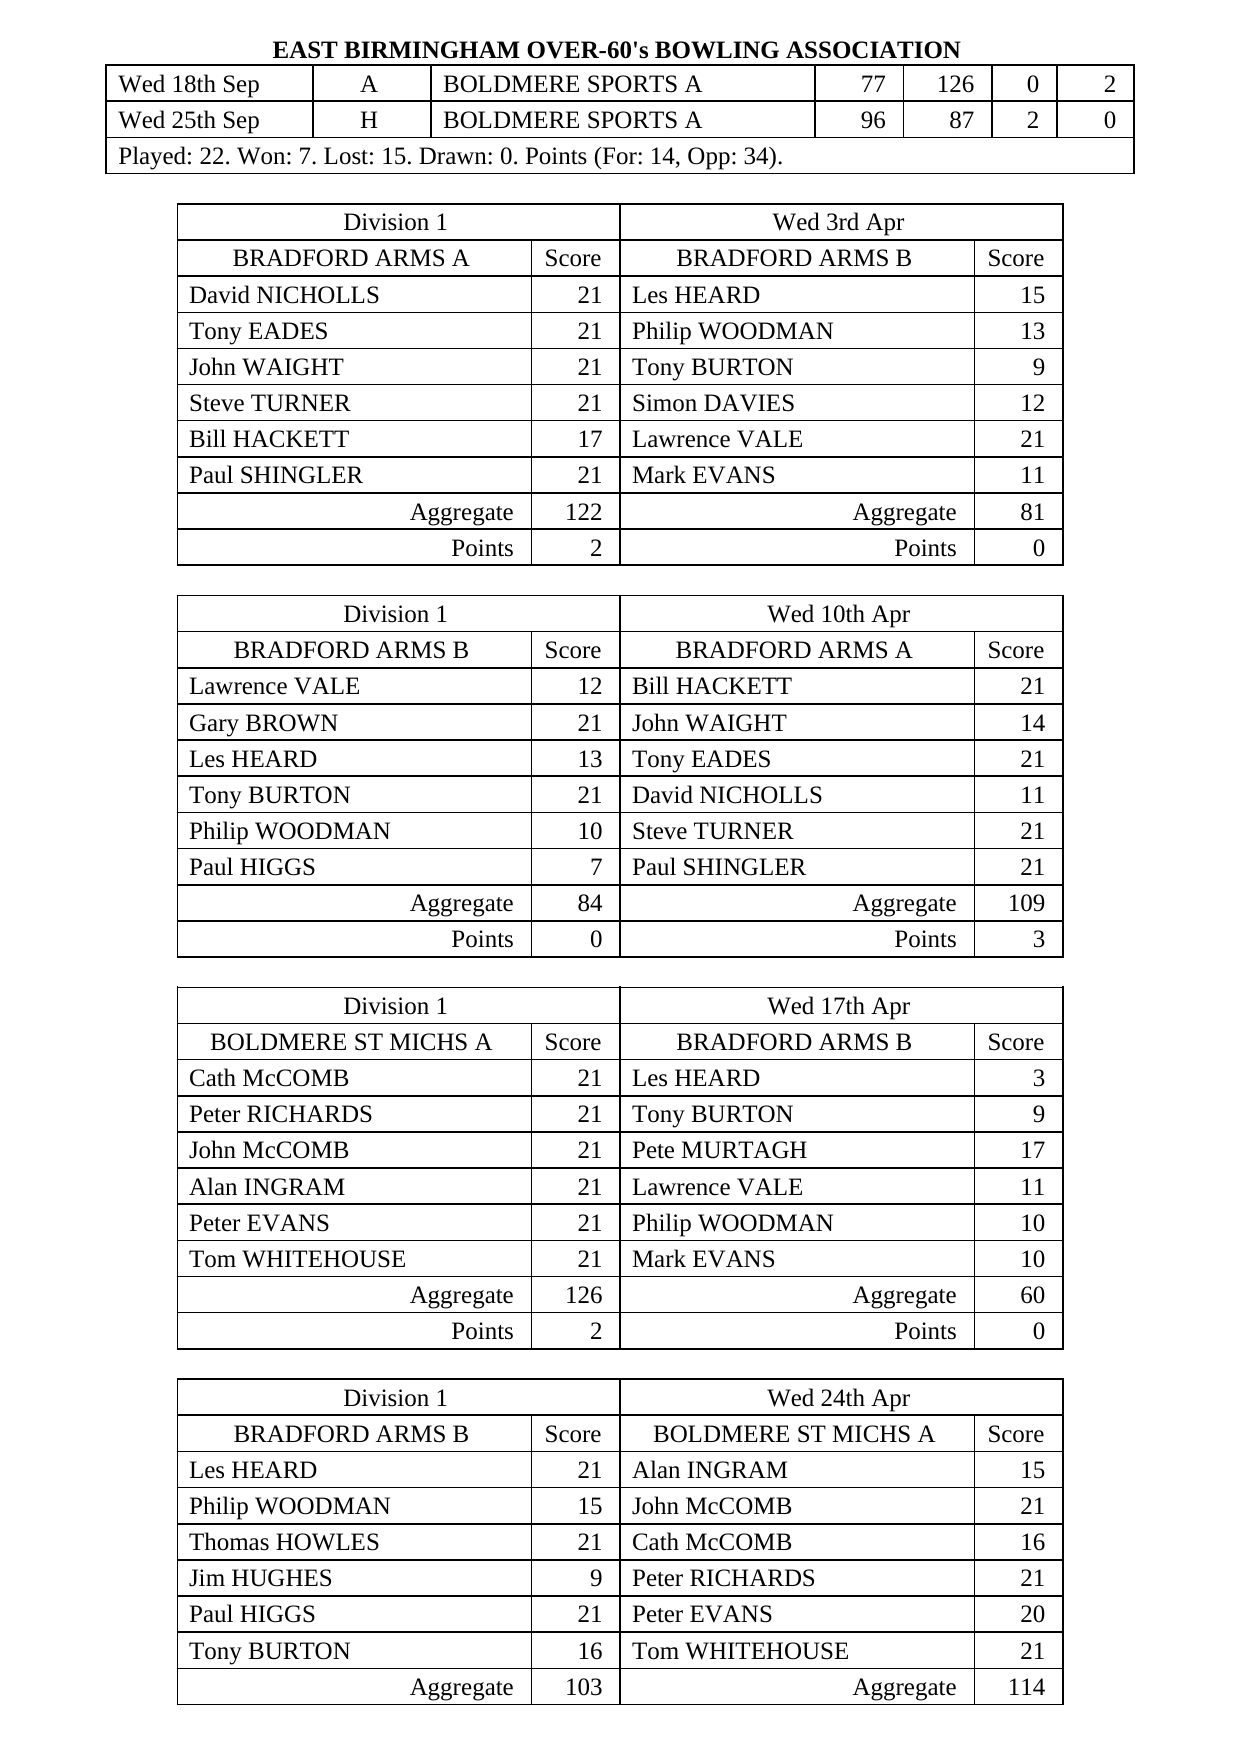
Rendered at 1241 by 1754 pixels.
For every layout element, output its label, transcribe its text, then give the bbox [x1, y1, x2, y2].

table_cell 3 [975, 922, 1062, 956]
table_cell 0 [1058, 102, 1133, 136]
table_cell 21 [532, 458, 619, 492]
table_cell Tom WHITEHOUSE [621, 1633, 974, 1667]
table_cell Score [975, 1024, 1062, 1059]
table_header Division 1 [178, 988, 619, 1023]
table_cell Tony BURTON [178, 777, 531, 812]
table_cell Aggregate [621, 1669, 974, 1703]
table_cell 96 [816, 102, 903, 136]
table_header Wed 3rd Apr [621, 205, 1062, 239]
table_cell Tom WHITEHOUSE [178, 1241, 531, 1276]
table_cell Tony BURTON [621, 349, 974, 384]
table_cell Mark EVANS [621, 1241, 974, 1276]
table_cell 21 [532, 777, 619, 812]
table_cell Aggregate [621, 886, 974, 920]
table_cell Aggregate [621, 1277, 974, 1312]
table_cell John McCOMB [621, 1488, 974, 1523]
table_cell Thomas HOWLES [178, 1525, 531, 1559]
table_cell Wed 25th Sep [107, 102, 312, 136]
table_cell 81 [975, 494, 1062, 528]
table_cell 17 [975, 1133, 1062, 1167]
table_cell 2 [1058, 66, 1133, 100]
table_cell Alan INGRAM [621, 1452, 974, 1487]
table_cell Alan INGRAM [178, 1169, 531, 1203]
table_cell Score [532, 241, 619, 275]
table_cell 109 [975, 886, 1062, 920]
table_header Division 1 [178, 1380, 619, 1414]
table_cell 11 [975, 777, 1062, 812]
table_cell Aggregate [178, 1669, 531, 1703]
table_cell 10 [532, 813, 619, 848]
table_cell Paul SHINGLER [621, 849, 974, 884]
table_cell Tony BURTON [621, 1097, 974, 1131]
table_cell 21 [532, 349, 619, 384]
table_cell Tony EADES [621, 741, 974, 775]
table_cell 21 [532, 1205, 619, 1239]
table_cell BOLDMERE ST MICHS A [621, 1416, 974, 1451]
table_cell 21 [532, 1452, 619, 1487]
table_cell 0 [993, 66, 1056, 100]
table_cell Played: 22. Won: 7. Lost: 15. Drawn: 0. Points (For: 14, Opp: 34). [107, 138, 1133, 173]
table_cell Wed 18th Sep [107, 66, 312, 100]
table_cell 21 [975, 421, 1062, 456]
table_cell 21 [975, 741, 1062, 775]
table_cell 10 [975, 1205, 1062, 1239]
table_cell Bill HACKETT [178, 421, 531, 456]
table_cell Aggregate [178, 1277, 531, 1312]
table_cell Lawrence VALE [178, 669, 531, 703]
table_cell John McCOMB [178, 1133, 531, 1167]
table_cell Mark EVANS [621, 458, 974, 492]
table_cell 77 [816, 66, 903, 100]
table_cell 60 [975, 1277, 1062, 1312]
table_cell 15 [975, 277, 1062, 311]
table_cell 11 [975, 458, 1062, 492]
table_cell 9 [975, 1097, 1062, 1131]
table_cell Score [975, 1416, 1062, 1451]
table_cell 0 [975, 530, 1062, 564]
table_cell Cath McCOMB [621, 1525, 974, 1559]
table_cell BRADFORD ARMS A [621, 632, 974, 667]
table_cell Gary BROWN [178, 705, 531, 739]
table_cell BRADFORD ARMS B [621, 241, 974, 275]
table_cell Points [621, 1313, 974, 1348]
table_cell Points [178, 922, 531, 956]
table_cell 21 [532, 1133, 619, 1167]
table_cell 87 [904, 102, 991, 136]
table_cell Paul SHINGLER [178, 458, 531, 492]
table_cell Philip WOODMAN [621, 1205, 974, 1239]
table_cell 11 [975, 1169, 1062, 1203]
table_cell 21 [532, 277, 619, 311]
table_cell Tony EADES [178, 313, 531, 347]
table_cell Cath McCOMB [178, 1060, 531, 1095]
table_cell BRADFORD ARMS B [178, 632, 531, 667]
table_cell Aggregate [178, 494, 531, 528]
table_cell John WAIGHT [621, 705, 974, 739]
table_cell 15 [532, 1488, 619, 1523]
table_cell Aggregate [621, 494, 974, 528]
table_cell Philip WOODMAN [621, 313, 974, 347]
table_cell Score [532, 632, 619, 667]
table_cell 20 [975, 1597, 1062, 1631]
table_cell Score [975, 632, 1062, 667]
table_cell BOLDMERE SPORTS A [432, 102, 814, 136]
table_cell 21 [532, 705, 619, 739]
table_cell 84 [532, 886, 619, 920]
table_cell 7 [532, 849, 619, 884]
table_cell 126 [904, 66, 991, 100]
table_header Division 1 [178, 205, 619, 239]
table_cell Paul HIGGS [178, 849, 531, 884]
table_header Wed 17th Apr [621, 988, 1062, 1023]
table_cell 21 [975, 669, 1062, 703]
table_cell 21 [975, 813, 1062, 848]
table_cell 21 [532, 313, 619, 347]
table_cell 126 [532, 1277, 619, 1312]
table_cell David NICHOLLS [178, 277, 531, 311]
table_cell 122 [532, 494, 619, 528]
table_cell Points [621, 922, 974, 956]
table_cell Bill HACKETT [621, 669, 974, 703]
table_cell Score [532, 1024, 619, 1059]
table_cell 17 [532, 421, 619, 456]
table_cell 0 [975, 1313, 1062, 1348]
table_cell Lawrence VALE [621, 421, 974, 456]
table_cell Les HEARD [178, 1452, 531, 1487]
table_cell 12 [532, 669, 619, 703]
table_cell 21 [975, 1561, 1062, 1595]
table_cell David NICHOLLS [621, 777, 974, 812]
table_cell 114 [975, 1669, 1062, 1703]
table_cell Jim HUGHES [178, 1561, 531, 1595]
table_cell Peter RICHARDS [621, 1561, 974, 1595]
table_cell Philip WOODMAN [178, 813, 531, 848]
table_cell 14 [975, 705, 1062, 739]
table_cell Score [532, 1416, 619, 1451]
table_cell 2 [993, 102, 1056, 136]
table_cell 21 [532, 1241, 619, 1276]
table_cell 12 [975, 385, 1062, 420]
table_cell Steve TURNER [621, 813, 974, 848]
table_cell 21 [975, 849, 1062, 884]
table_cell 21 [532, 1169, 619, 1203]
table_cell Paul HIGGS [178, 1597, 531, 1631]
table_cell Pete MURTAGH [621, 1133, 974, 1167]
table_header Wed 10th Apr [621, 596, 1062, 631]
table_cell 10 [975, 1241, 1062, 1276]
table_cell 16 [532, 1633, 619, 1667]
table_cell 21 [975, 1633, 1062, 1667]
table_cell 9 [532, 1561, 619, 1595]
table_cell Points [178, 530, 531, 564]
table_cell Aggregate [178, 886, 531, 920]
table_cell Philip WOODMAN [178, 1488, 531, 1523]
table_cell 3 [975, 1060, 1062, 1095]
table_cell 21 [532, 385, 619, 420]
table_cell 21 [532, 1525, 619, 1559]
table_cell 103 [532, 1669, 619, 1703]
table_cell 21 [532, 1060, 619, 1095]
table_cell Tony BURTON [178, 1633, 531, 1667]
table_cell Points [621, 530, 974, 564]
table_cell Les HEARD [178, 741, 531, 775]
table_cell BRADFORD ARMS A [178, 241, 531, 275]
table_cell 2 [532, 530, 619, 564]
table_cell BOLDMERE SPORTS A [432, 66, 814, 100]
table_cell Peter RICHARDS [178, 1097, 531, 1131]
table_cell H [314, 102, 430, 136]
table_header Division 1 [178, 596, 619, 631]
table_cell Peter EVANS [178, 1205, 531, 1239]
table_cell A [314, 66, 430, 100]
table_cell Simon DAVIES [621, 385, 974, 420]
table_cell Peter EVANS [621, 1597, 974, 1631]
table_cell Les HEARD [621, 277, 974, 311]
table_cell BRADFORD ARMS B [178, 1416, 531, 1451]
table_cell 16 [975, 1525, 1062, 1559]
table_cell 21 [532, 1097, 619, 1131]
table_header Wed 24th Apr [621, 1380, 1062, 1414]
table_cell BRADFORD ARMS B [621, 1024, 974, 1059]
table_cell Lawrence VALE [621, 1169, 974, 1203]
table_cell Steve TURNER [178, 385, 531, 420]
table_cell 13 [975, 313, 1062, 347]
table_cell John WAIGHT [178, 349, 531, 384]
table_cell 0 [532, 922, 619, 956]
table_cell 15 [975, 1452, 1062, 1487]
table_cell 21 [532, 1597, 619, 1631]
table_cell 13 [532, 741, 619, 775]
table_cell Points [178, 1313, 531, 1348]
table_cell 2 [532, 1313, 619, 1348]
table_cell 21 [975, 1488, 1062, 1523]
table_cell BOLDMERE ST MICHS A [178, 1024, 531, 1059]
table_cell 9 [975, 349, 1062, 384]
table_cell Les HEARD [621, 1060, 974, 1095]
table_cell Score [975, 241, 1062, 275]
